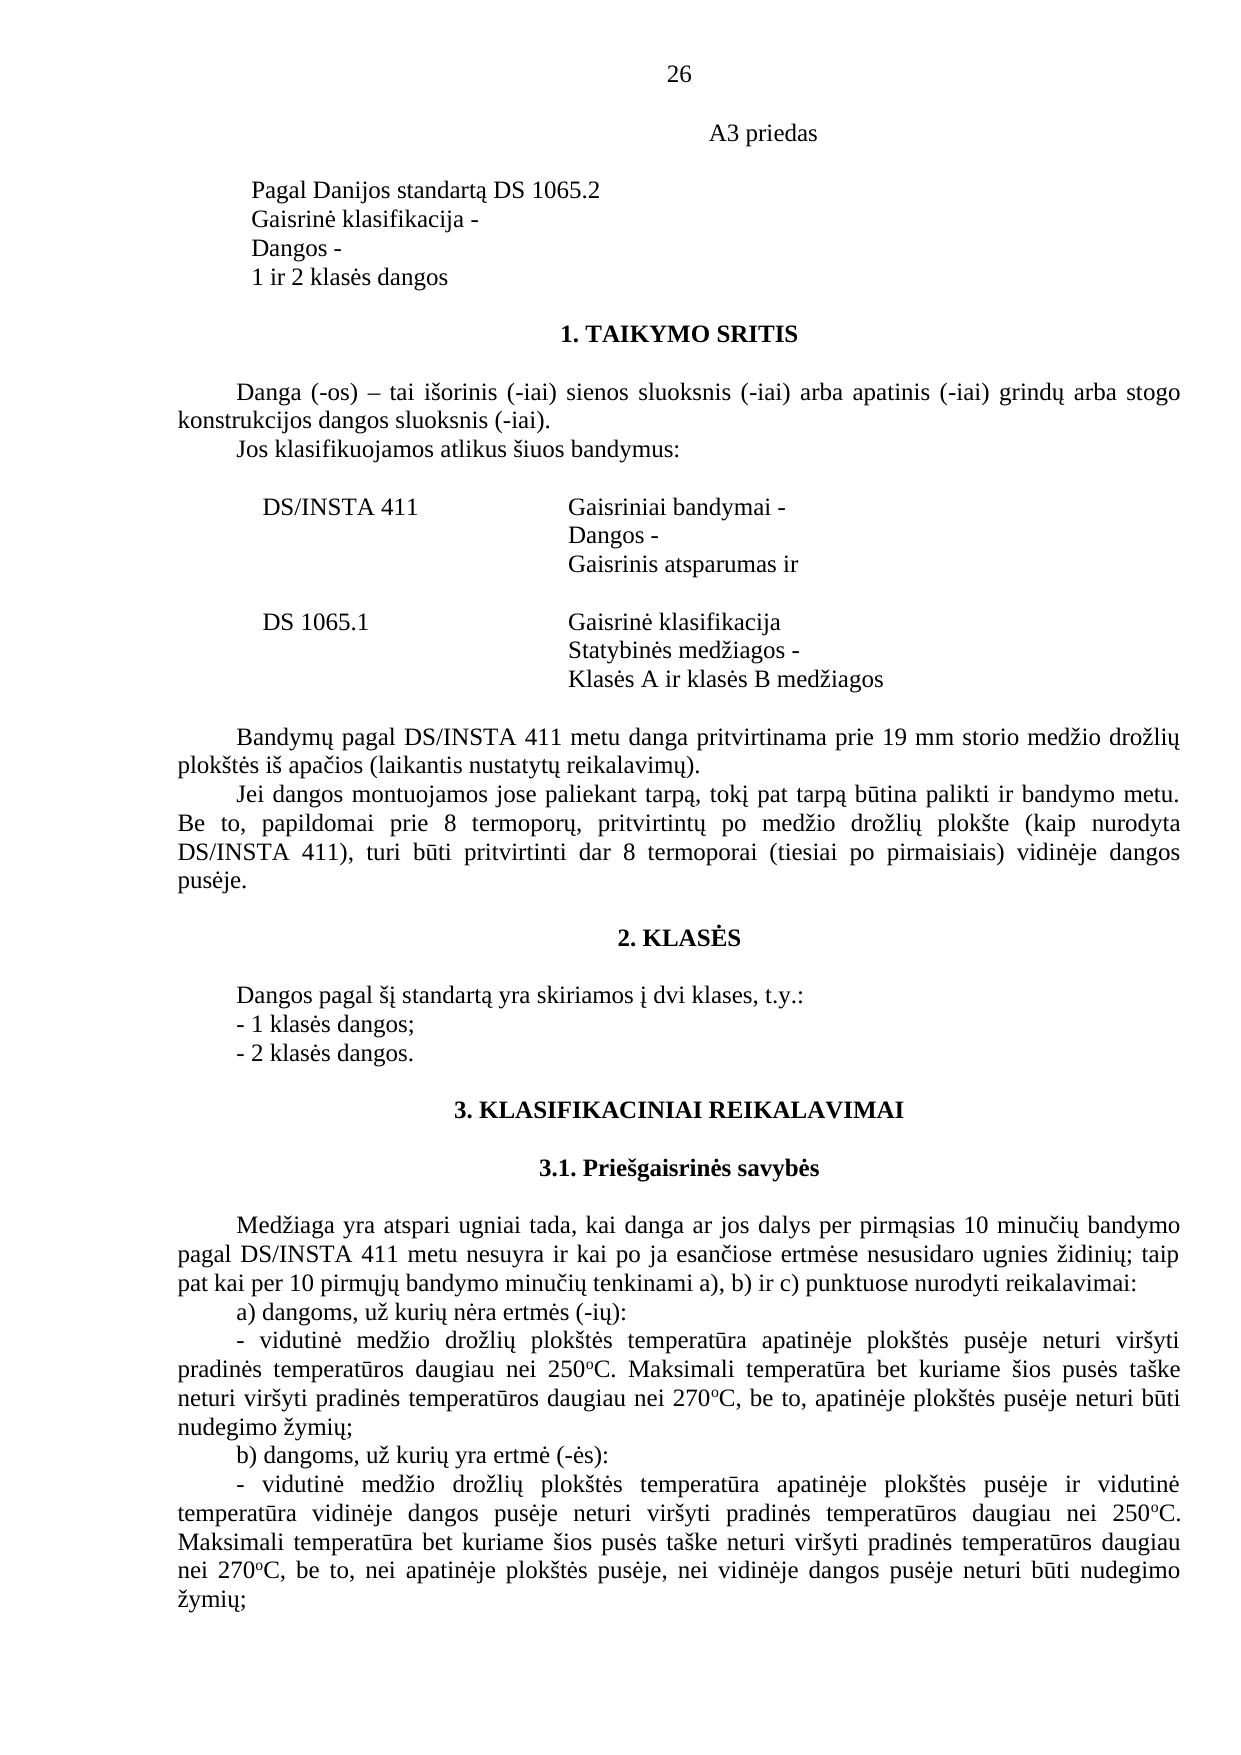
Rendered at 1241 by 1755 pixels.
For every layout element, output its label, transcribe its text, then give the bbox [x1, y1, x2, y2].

table_cell [557, 578, 1204, 607]
table_header [177, 463, 557, 492]
text Gaisrinė klasifikacija - [177, 204, 1181, 233]
text 3.1. Priešgaisrinės savybės [177, 1153, 1181, 1182]
table_cell [177, 549, 557, 578]
table_header [557, 463, 1204, 492]
text Danga (-os) – tai išorinis (-iai) sienos sluoksnis (-iai) arba apatinis (-iai) grindų arba stogo konstrukcijos dangos sluoksnis (-iai). [177, 377, 1181, 434]
table_cell DS/INSTA 411 [177, 492, 557, 521]
table_cell Statybinės medžiagos - [557, 636, 1204, 664]
text A3 priedas [177, 118, 1181, 147]
text Dangos - [177, 233, 1181, 262]
table_cell DS 1065.1 [177, 607, 557, 636]
table_cell Dangos - [557, 521, 1204, 549]
text b) dangoms, už kurių yra ertmė (-ės): [177, 1441, 1181, 1469]
table_cell [177, 521, 557, 549]
table_cell [177, 578, 557, 607]
text 2. KLASĖS [177, 923, 1181, 952]
text 1 ir 2 klasės dangos [177, 262, 1181, 291]
text - vidutinė medžio drožlių plokštės temperatūra apatinėje plokštės pusėje ir vidutinė temperatūra vidinėje dangos pusėje neturi viršyti pradinės temperatūros daugiau nei 250oC. Maksimali temperatūra bet kuriame šios pusės taške neturi viršyti pradinės temperatūros daugiau nei 270oC, be to, nei apatinėje plokštės pusėje, nei vidinėje dangos pusėje neturi būti nudegimo žymių; [177, 1469, 1181, 1613]
text 1. TAIKYMO SRITIS [177, 319, 1181, 348]
table_cell [177, 664, 557, 693]
text - vidutinė medžio drožlių plokštės temperatūra apatinėje plokštės pusėje neturi viršyti pradinės temperatūros daugiau nei 250oC. Maksimali temperatūra bet kuriame šios pusės taške neturi viršyti pradinės temperatūros daugiau nei 270oC, be to, apatinėje plokštės pusėje neturi būti nudegimo žymių; [177, 1326, 1181, 1441]
text Medžiaga yra atspari ugniai tada, kai danga ar jos dalys per pirmąsias 10 minučių bandymo pagal DS/INSTA 411 metu nesuyra ir kai po ja esančiose ertmėse nesusidaro ugnies židinių; taip pat kai per 10 pirmųjų bandymo minučių tenkinami a), b) ir c) punktuose nurodyti reikalavimai: [177, 1211, 1181, 1297]
text Jos klasifikuojamos atlikus šiuos bandymus: [177, 434, 1181, 463]
table_cell Gaisrinis atsparumas ir [557, 549, 1204, 578]
text - 2 klasės dangos. [177, 1038, 1181, 1067]
text 3. KLASIFIKACINIAI REIKALAVIMAI [177, 1096, 1181, 1124]
text Bandymų pagal DS/INSTA 411 metu danga pritvirtinama prie 19 mm storio medžio drožlių plokštės iš apačios (laikantis nustatytų reikalavimų). [177, 722, 1181, 779]
text Pagal Danijos standartą DS 1065.2 [177, 176, 1181, 204]
text a) dangoms, už kurių nėra ertmės (-ių): [177, 1297, 1181, 1326]
text Dangos pagal šį standartą yra skiriamos į dvi klases, t.y.: [177, 981, 1181, 1009]
table_cell Gaisriniai bandymai - [557, 492, 1204, 521]
table_cell [177, 636, 557, 664]
table_cell Gaisrinė klasifikacija [557, 607, 1204, 636]
table_cell Klasės A ir klasės B medžiagos [557, 664, 1204, 693]
text - 1 klasės dangos; [177, 1009, 1181, 1038]
text Jei dangos montuojamos jose paliekant tarpą, tokį pat tarpą būtina palikti ir bandymo metu. Be to, papildomai prie 8 termoporų, pritvirtintų po medžio drožlių plokšte (kaip nurodyta DS/INSTA 411), turi būti pritvirtinti dar 8 termoporai (tiesiai po pirmaisiais) vidinėje dangos pusėje. [177, 779, 1181, 894]
